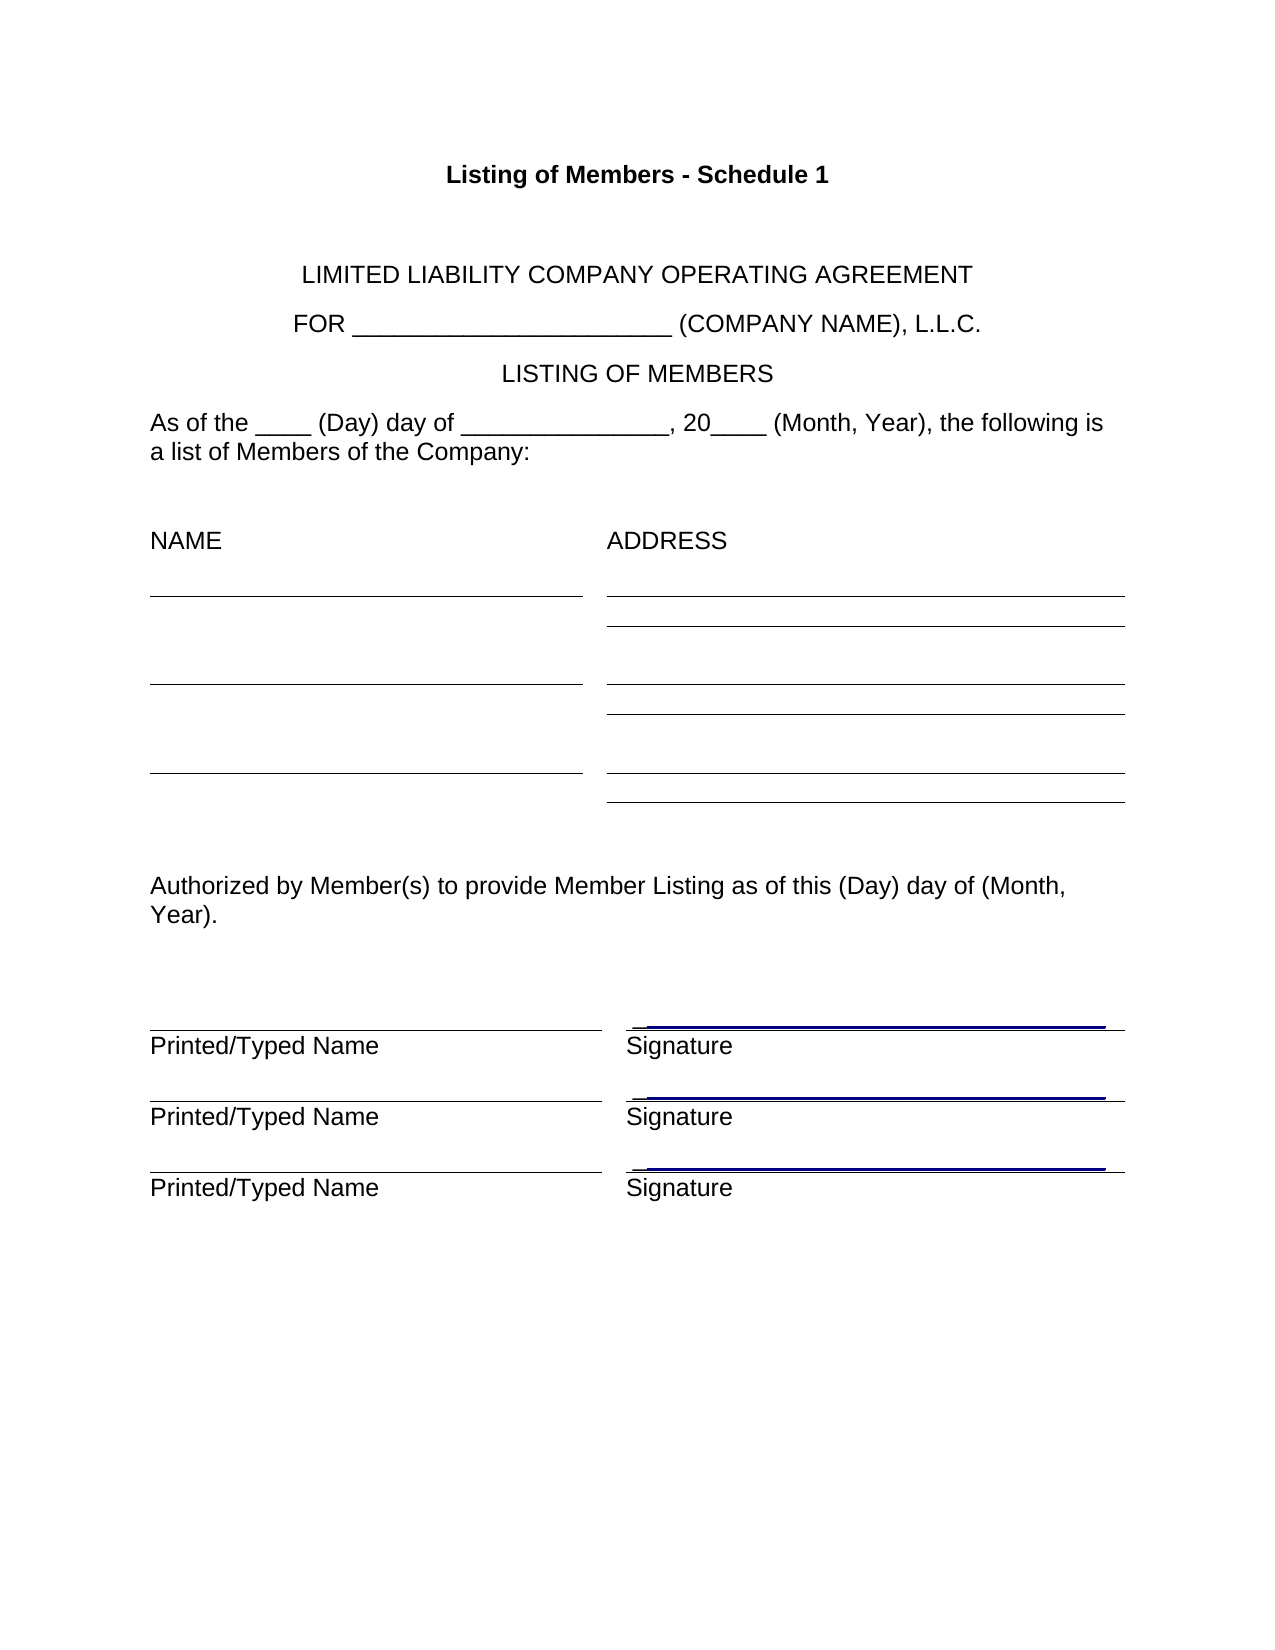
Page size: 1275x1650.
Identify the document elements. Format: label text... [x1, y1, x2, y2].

table_cell Printed/Typed Name [150, 1031, 602, 1060]
table_cell __________________________________ [626, 1131, 1125, 1172]
text As of the ____ (Day) day of _______________, 20____ (Month, Year), the following is a list of Members of the Company: [150, 408, 1125, 466]
table_header [150, 989, 602, 1030]
table_cell [583, 714, 607, 744]
table_cell [150, 744, 583, 772]
table_cell Signature [626, 1031, 1125, 1060]
table_cell [583, 744, 607, 772]
table_cell [607, 567, 1125, 596]
text Authorized by Member(s) to provide Member Listing as of this (Day) day of (Month, Year). [150, 871, 1125, 929]
text FOR _______________________ (COMPANY NAME), L.L.C. [150, 309, 1125, 338]
text LIMITED LIABILITY COMPANY OPERATING AGREEMENT [150, 259, 1125, 288]
text Listing of Members - Schedule 1 [150, 160, 1125, 189]
table_header NAME [150, 526, 583, 567]
table_cell [583, 596, 607, 626]
table_cell [607, 685, 1125, 714]
table_cell [583, 626, 607, 655]
table_cell [607, 627, 1125, 655]
table_cell [602, 1131, 626, 1172]
table_cell [150, 655, 583, 684]
table_cell [607, 597, 1125, 626]
table_cell Signature [626, 1102, 1125, 1131]
table_cell [150, 685, 583, 714]
table_cell [150, 1131, 602, 1172]
table_cell [607, 744, 1125, 772]
table_cell [607, 655, 1125, 684]
table_cell [602, 1172, 626, 1202]
table_cell [150, 567, 583, 596]
table_cell Signature [626, 1173, 1125, 1202]
table_cell [150, 1060, 602, 1101]
text LISTING OF MEMBERS [150, 359, 1125, 387]
table_cell [602, 1101, 626, 1131]
table_cell [602, 1060, 626, 1101]
table_cell [150, 714, 583, 744]
table_cell [583, 684, 607, 714]
table_cell [583, 567, 607, 596]
table_cell [150, 626, 583, 655]
table_header ADDRESS [607, 526, 1125, 567]
table_cell [607, 803, 1125, 832]
table_cell [583, 773, 607, 802]
table_cell Printed/Typed Name [150, 1102, 602, 1131]
table_header __________________________________ [626, 989, 1125, 1030]
table_cell [607, 774, 1125, 802]
table_cell __________________________________ [626, 1060, 1125, 1101]
table_header [583, 526, 607, 567]
table_cell [150, 597, 583, 626]
table_cell [602, 1030, 626, 1060]
table_cell [607, 715, 1125, 744]
table_cell [583, 802, 607, 832]
table_cell [150, 802, 583, 832]
table_cell [150, 774, 583, 802]
table_cell [583, 655, 607, 684]
table_cell Printed/Typed Name [150, 1173, 602, 1202]
table_header [602, 989, 626, 1030]
